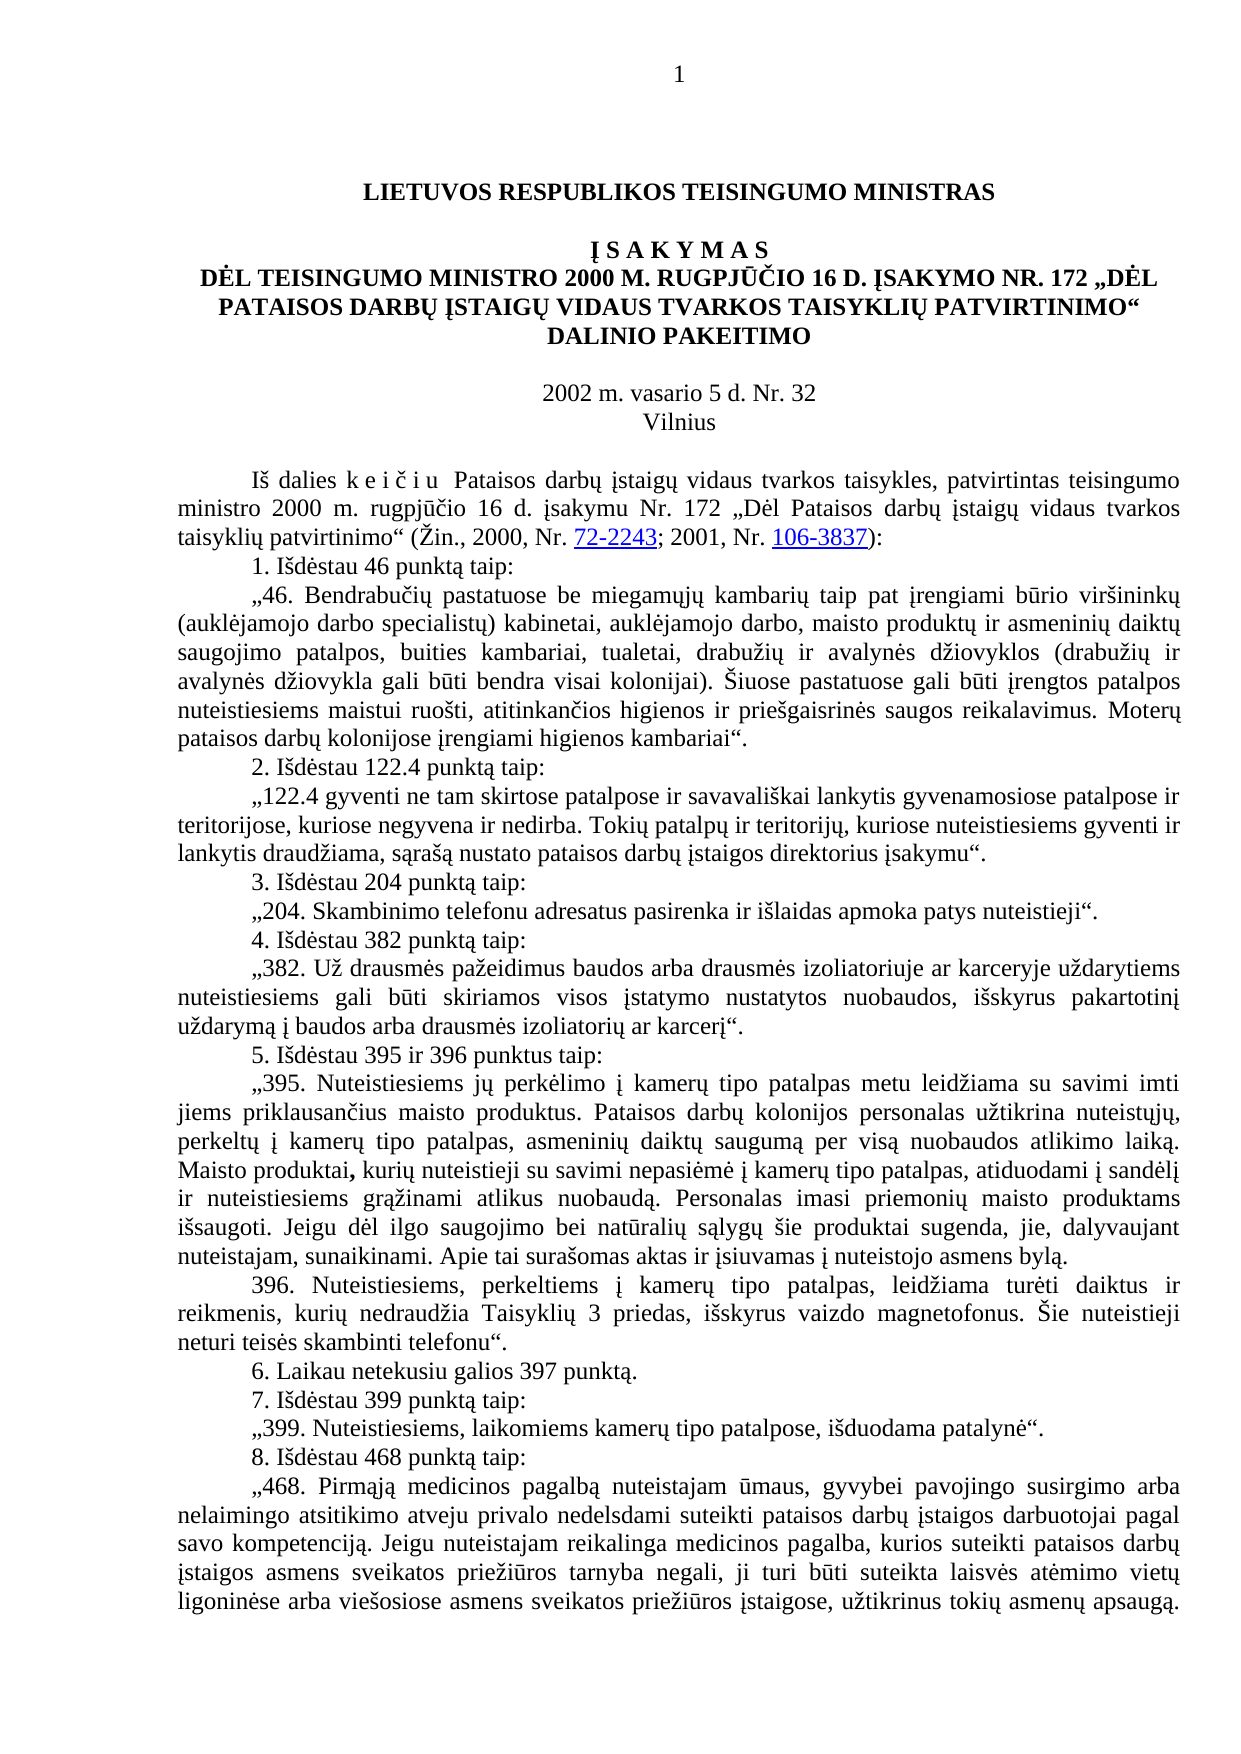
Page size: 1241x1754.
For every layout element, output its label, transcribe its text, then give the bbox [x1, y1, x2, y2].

text „122.4 gyventi ne tam skirtose patalpose ir savavališkai lankytis gyvenamosiose patalpose ir teritorijose, kuriose negyvena ir nedirba. Tokių patalpų ir teritorijų, kuriose nuteistiesiems gyventi ir lankytis draudžiama, sąrašą nustato pataisos darbų įstaigos direktorius įsakymu“. [177, 781, 1181, 867]
text DĖL TEISINGUMO MINISTRO 2000 M. RUGPJŪČIO 16 D. ĮSAKYMO NR. 172 „DĖL PATAISOS DARBŲ ĮSTAIGŲ VIDAUS TVARKOS TAISYKLIŲ PATVIRTINIMO“ DALINIO PAKEITIMO [177, 263, 1181, 350]
text „382. Už drausmės pažeidimus baudos arba drausmės izoliatoriuje ar karceryje uždarytiems nuteistiesiems gali būti skiriamos visos įstatymo nustatytos nuobaudos, išskyrus pakartotinį uždarymą į baudos arba drausmės izoliatorių ar karcerį“. [177, 953, 1181, 1040]
text 6. Laikau netekusiu galios 397 punktą. [177, 1356, 1181, 1385]
text „46. Bendrabučių pastatuose be miegamųjų kambarių taip pat įrengiami būrio viršininkų (auklėjamojo darbo specialistų) kabinetai, auklėjamojo darbo, maisto produktų ir asmeninių daiktų saugojimo patalpos, buities kambariai, tualetai, drabužių ir avalynės džiovyklos (drabužių ir avalynės džiovykla gali būti bendra visai kolonijai). Šiuose pastatuose gali būti įrengtos patalpos nuteistiesiems maistui ruošti, atitinkančios higienos ir priešgaisrinės saugos reikalavimus. Moterų pataisos darbų kolonijose įrengiami higienos kambariai“. [177, 580, 1181, 752]
text „468. Pirmąją medicinos pagalbą nuteistajam ūmaus, gyvybei pavojingo susirgimo arba nelaimingo atsitikimo atveju privalo nedelsdami suteikti pataisos darbų įstaigos darbuotojai pagal savo kompetenciją. Jeigu nuteistajam reikalinga medicinos pagalba, kurios suteikti pataisos darbų įstaigos asmens sveikatos priežiūros tarnyba negali, ji turi būti suteikta laisvės atėmimo vietų ligoninėse arba viešosiose asmens sveikatos priežiūros įstaigose, užtikrinus tokių asmenų apsaugą. [177, 1471, 1181, 1615]
text Į S A K Y M A S [177, 235, 1181, 263]
text 7. Išdėstau 399 punktą taip: [177, 1385, 1181, 1413]
text 396. Nuteistiesiems, perkeltiems į kamerų tipo patalpas, leidžiama turėti daiktus ir reikmenis, kurių nedraudžia Taisyklių 3 priedas, išskyrus vaizdo magnetofonus. Šie nuteistieji neturi teisės skambinti telefonu“. [177, 1270, 1181, 1356]
text 4. Išdėstau 382 punktą taip: [177, 925, 1181, 953]
text Iš dalies keičiu Pataisos darbų įstaigų vidaus tvarkos taisykles, patvirtintas teisingumo ministro 2000 m. rugpjūčio 16 d. įsakymu Nr. 172 „Dėl Pataisos darbų įstaigų vidaus tvarkos taisyklių patvirtinimo“ (Žin., 2000, Nr. 72-2243; 2001, Nr. 106-3837): [177, 465, 1181, 551]
text Vilnius [177, 407, 1181, 436]
text 5. Išdėstau 395 ir 396 punktus taip: [177, 1040, 1181, 1068]
text 2. Išdėstau 122.4 punktą taip: [177, 752, 1181, 781]
text „204. Skambinimo telefonu adresatus pasirenka ir išlaidas apmoka patys nuteistieji“. [177, 896, 1181, 925]
text „399. Nuteistiesiems, laikomiems kamerų tipo patalpose, išduodama patalynė“. [177, 1413, 1181, 1442]
text 1. Išdėstau 46 punktą taip: [177, 551, 1181, 580]
text „395. Nuteistiesiems jų perkėlimo į kamerų tipo patalpas metu leidžiama su savimi imti jiems priklausančius maisto produktus. Pataisos darbų kolonijos personalas užtikrina nuteistųjų, perkeltų į kamerų tipo patalpas, asmeninių daiktų saugumą per visą nuobaudos atlikimo laiką. Maisto produktai, kurių nuteistieji su savimi nepasiėmė į kamerų tipo patalpas, atiduodami į sandėlį ir nuteistiesiems grąžinami atlikus nuobaudą. Personalas imasi priemonių maisto produktams išsaugoti. Jeigu dėl ilgo saugojimo bei natūralių sąlygų šie produktai sugenda, jie, dalyvaujant nuteistajam, sunaikinami. Apie tai surašomas aktas ir įsiuvamas į nuteistojo asmens bylą. [177, 1068, 1181, 1270]
text 2002 m. vasario 5 d. Nr. 32 [177, 378, 1181, 407]
text 3. Išdėstau 204 punktą taip: [177, 867, 1181, 896]
text LIETUVOS RESPUBLIKOS TEISINGUMO MINISTRAS [177, 177, 1181, 206]
text 8. Išdėstau 468 punktą taip: [177, 1442, 1181, 1471]
